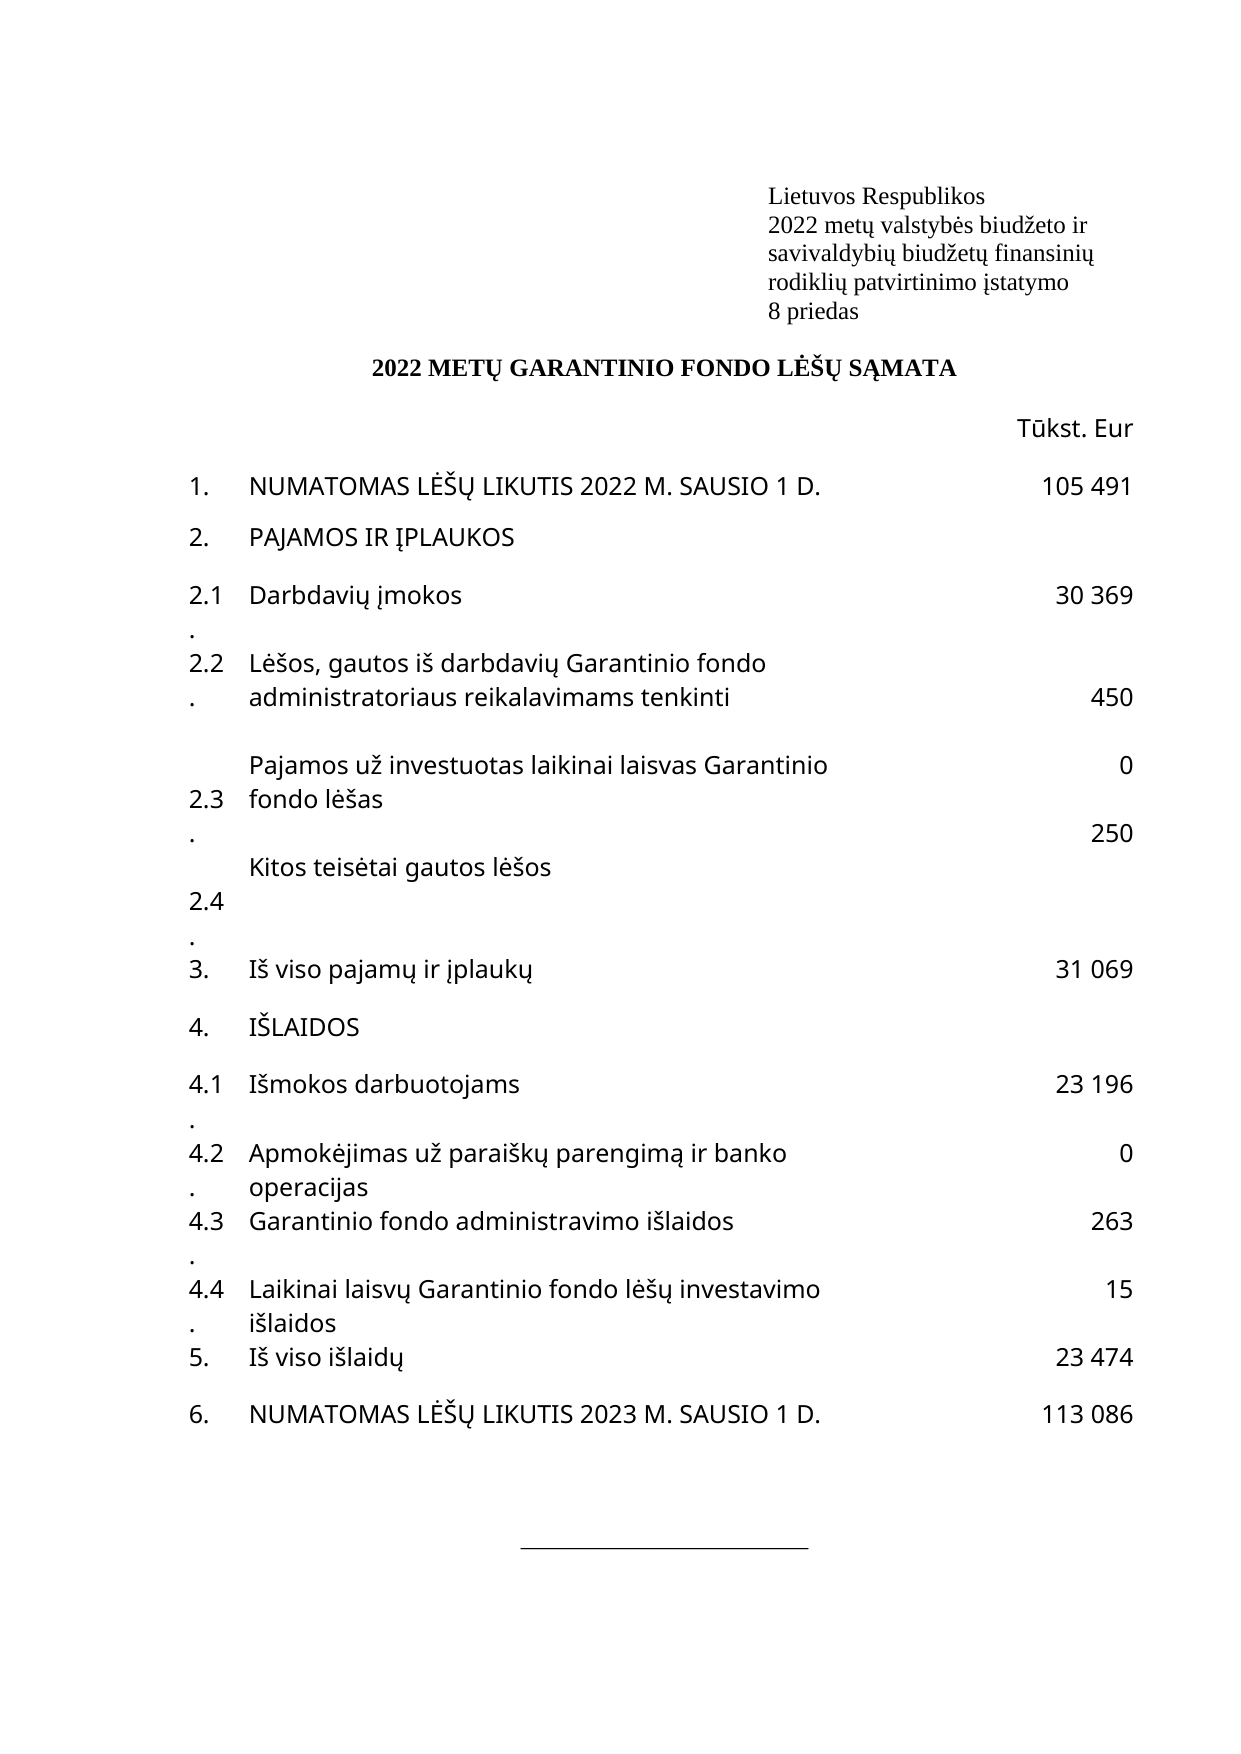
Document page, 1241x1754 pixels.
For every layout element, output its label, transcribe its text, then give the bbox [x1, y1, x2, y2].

table_cell PAJAMOS IR ĮPLAUKOS [237, 520, 912, 577]
table_cell 1. [177, 469, 237, 520]
text savivaldybių biudžetų finansinių [177, 238, 1152, 267]
table_cell 2.1. [226, 578, 237, 646]
table_cell Darbdavių įmokos [237, 578, 912, 646]
table_cell Išmokos darbuotojams [237, 1067, 912, 1135]
text Lietuvos Respublikos [177, 181, 1152, 210]
table_header [237, 411, 912, 468]
table_cell Garantinio fondo administravimo išlaidos [237, 1204, 912, 1272]
table_cell 105 491 [912, 469, 1144, 520]
table_cell Iš viso išlaidų [237, 1340, 912, 1397]
text 2022 METŲ GARANTINIO FONDO LĖŠŲ SĄMATA [177, 353, 1152, 382]
table_cell 4.1. [226, 1067, 237, 1135]
table_cell [912, 1010, 1144, 1067]
table_header Tūkst. Eur [912, 411, 1144, 468]
table_cell 31 069 [912, 952, 1144, 1010]
table_cell 2.2. 2.3. 2.4. [226, 646, 237, 952]
table_cell 4.3. [177, 1204, 188, 1272]
table_cell 4. [177, 1010, 237, 1067]
table_cell 4.1. [177, 1067, 188, 1135]
text 2022 metų valstybės biudžeto ir [177, 210, 1152, 238]
table_cell 450 0 250 [912, 646, 1144, 952]
table_cell NUMATOMAS LĖŠŲ LIKUTIS 2022 M. SAUSIO 1 D. [237, 469, 912, 520]
table_cell 263 [912, 1204, 1144, 1272]
table_cell [912, 520, 1144, 577]
table_cell 15 [912, 1272, 1144, 1340]
table_cell 6. [177, 1397, 237, 1455]
table_cell NUMATOMAS LĖŠŲ LIKUTIS 2023 M. SAUSIO 1 D. [237, 1397, 912, 1455]
table_cell 5. [177, 1340, 237, 1397]
table_cell Iš viso pajamų ir įplaukų [237, 952, 912, 1010]
table_cell 30 369 [912, 578, 1144, 646]
text 8 priedas [177, 296, 1152, 325]
table_cell IŠLAIDOS [237, 1010, 912, 1067]
table_cell 4.4. [177, 1272, 188, 1340]
table_cell 0 [912, 1135, 1144, 1203]
table_cell 4.2. [226, 1135, 237, 1203]
table_cell 3. [177, 952, 237, 1010]
table_cell 23 196 [912, 1067, 1144, 1135]
text rodiklių patvirtinimo įstatymo [177, 267, 1152, 296]
table_cell 4.3. [226, 1204, 237, 1272]
table_cell 2.1. [177, 578, 188, 646]
table_cell 23 474 [912, 1340, 1144, 1397]
table_cell 2. [177, 520, 237, 577]
table_cell 2.2. 2.3. 2.4. [177, 646, 188, 952]
table_header [177, 411, 237, 468]
table_cell 4.2. [177, 1135, 188, 1203]
table_cell Lėšos, gautos iš darbdavių Garantinio fondo administratoriaus reikalavimams tenkinti Pajamos už investuotas laikinai laisvas Garantinio fondo lėšas Kitos teisėtai gautos lėšos [237, 646, 912, 952]
text _______________________ [177, 1523, 1152, 1552]
table_cell 113 086 [912, 1397, 1144, 1455]
table_cell 4.4. [226, 1272, 237, 1340]
